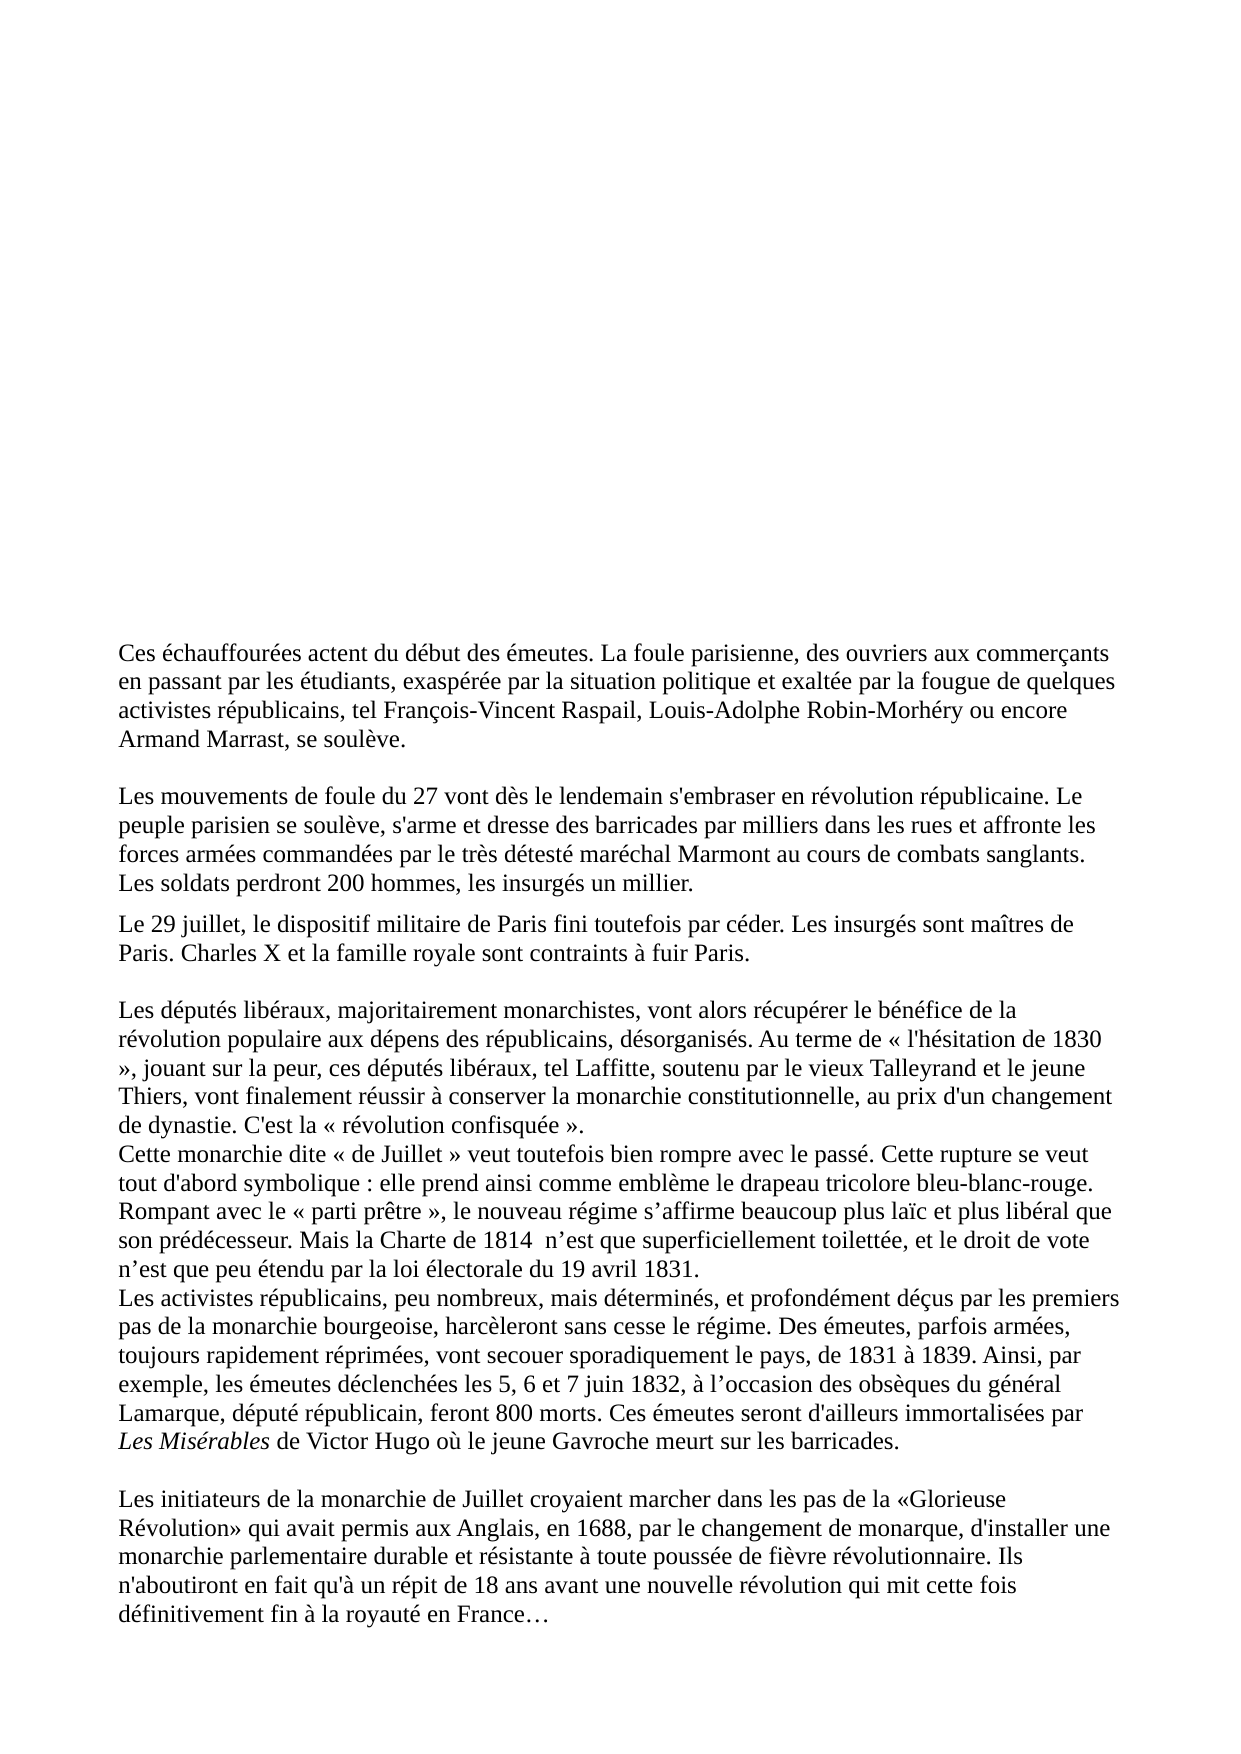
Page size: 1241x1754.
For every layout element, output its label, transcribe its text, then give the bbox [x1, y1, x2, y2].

text Le 29 juillet, le dispositif militaire de Paris fini toutefois par céder. Les insurgés sont maîtres de Paris. Charles X et la famille royale sont contraints à fuir Paris. Les députés libéraux, majoritairement monarchistes, vont alors récupérer le bénéfice de la révolution populaire aux dépens des républicains, désorganisés. Au terme de « l'hésitation de 1830 », jouant sur la peur, ces députés libéraux, tel Laffitte, soutenu par le vieux Talleyrand et le jeune Thiers, vont finalement réussir à conserver la monarchie constitutionnelle, au prix d'un changement de dynastie. C'est la « révolution confisquée ». Cette monarchie dite « de Juillet » veut toutefois bien rompre avec le passé. Cette rupture se veut tout d'abord symbolique : elle prend ainsi comme emblème le drapeau tricolore bleu-blanc-rouge. Rompant avec le « parti prêtre », le nouveau régime s’affirme beaucoup plus laïc et plus libéral que son prédécesseur. Mais la Charte de 1814 n’est que superficiellement toilettée, et le droit de vote n’est que peu étendu par la loi électorale du 19 avril 1831. Les activistes républicains, peu nombreux, mais déterminés, et profondément déçus par les premiers pas de la monarchie bourgeoise, harcèleront sans cesse le régime. Des émeutes, parfois armées, toujours rapidement réprimées, vont secouer sporadiquement le pays, de 1831 à 1839. Ainsi, par exemple, les émeutes déclenchées les 5, 6 et 7 juin 1832, à l’occasion des obsèques du général Lamarque, député républicain, feront 800 morts. Ces émeutes seront d'ailleurs immortalisées par Les Misérables de Victor Hugo où le jeune Gavroche meurt sur les barricades. Les initiateurs de la monarchie de Juillet croyaient marcher dans les pas de la «Glorieuse Révolution» qui avait permis aux Anglais, en 1688, par le changement de monarque, d'installer une monarchie parlementaire durable et résistante à toute poussée de fièvre révolutionnaire. Ils n'aboutiront en fait qu'à un répit de 18 ans avant une nouvelle révolution qui mit cette fois définitivement fin à la royauté en France… [118, 909, 1122, 1628]
text Ces échauffourées actent du début des émeutes. La foule parisienne, des ouvriers aux commerçants en passant par les étudiants, exaspérée par la situation politique et exaltée par la fougue de quelques activistes républicains, tel François-Vincent Raspail, Louis-Adolphe Robin-Morhéry ou encore Armand Marrast, se soulève. Les mouvements de foule du 27 vont dès le lendemain s'embraser en révolution républicaine. Le peuple parisien se soulève, s'arme et dresse des barricades par milliers dans les rues et affronte les forces armées commandées par le très détesté maréchal Marmont au cours de combats sanglants. Les soldats perdront 200 hommes, les insurgés un millier. [118, 638, 1122, 896]
text [118, 118, 1122, 625]
